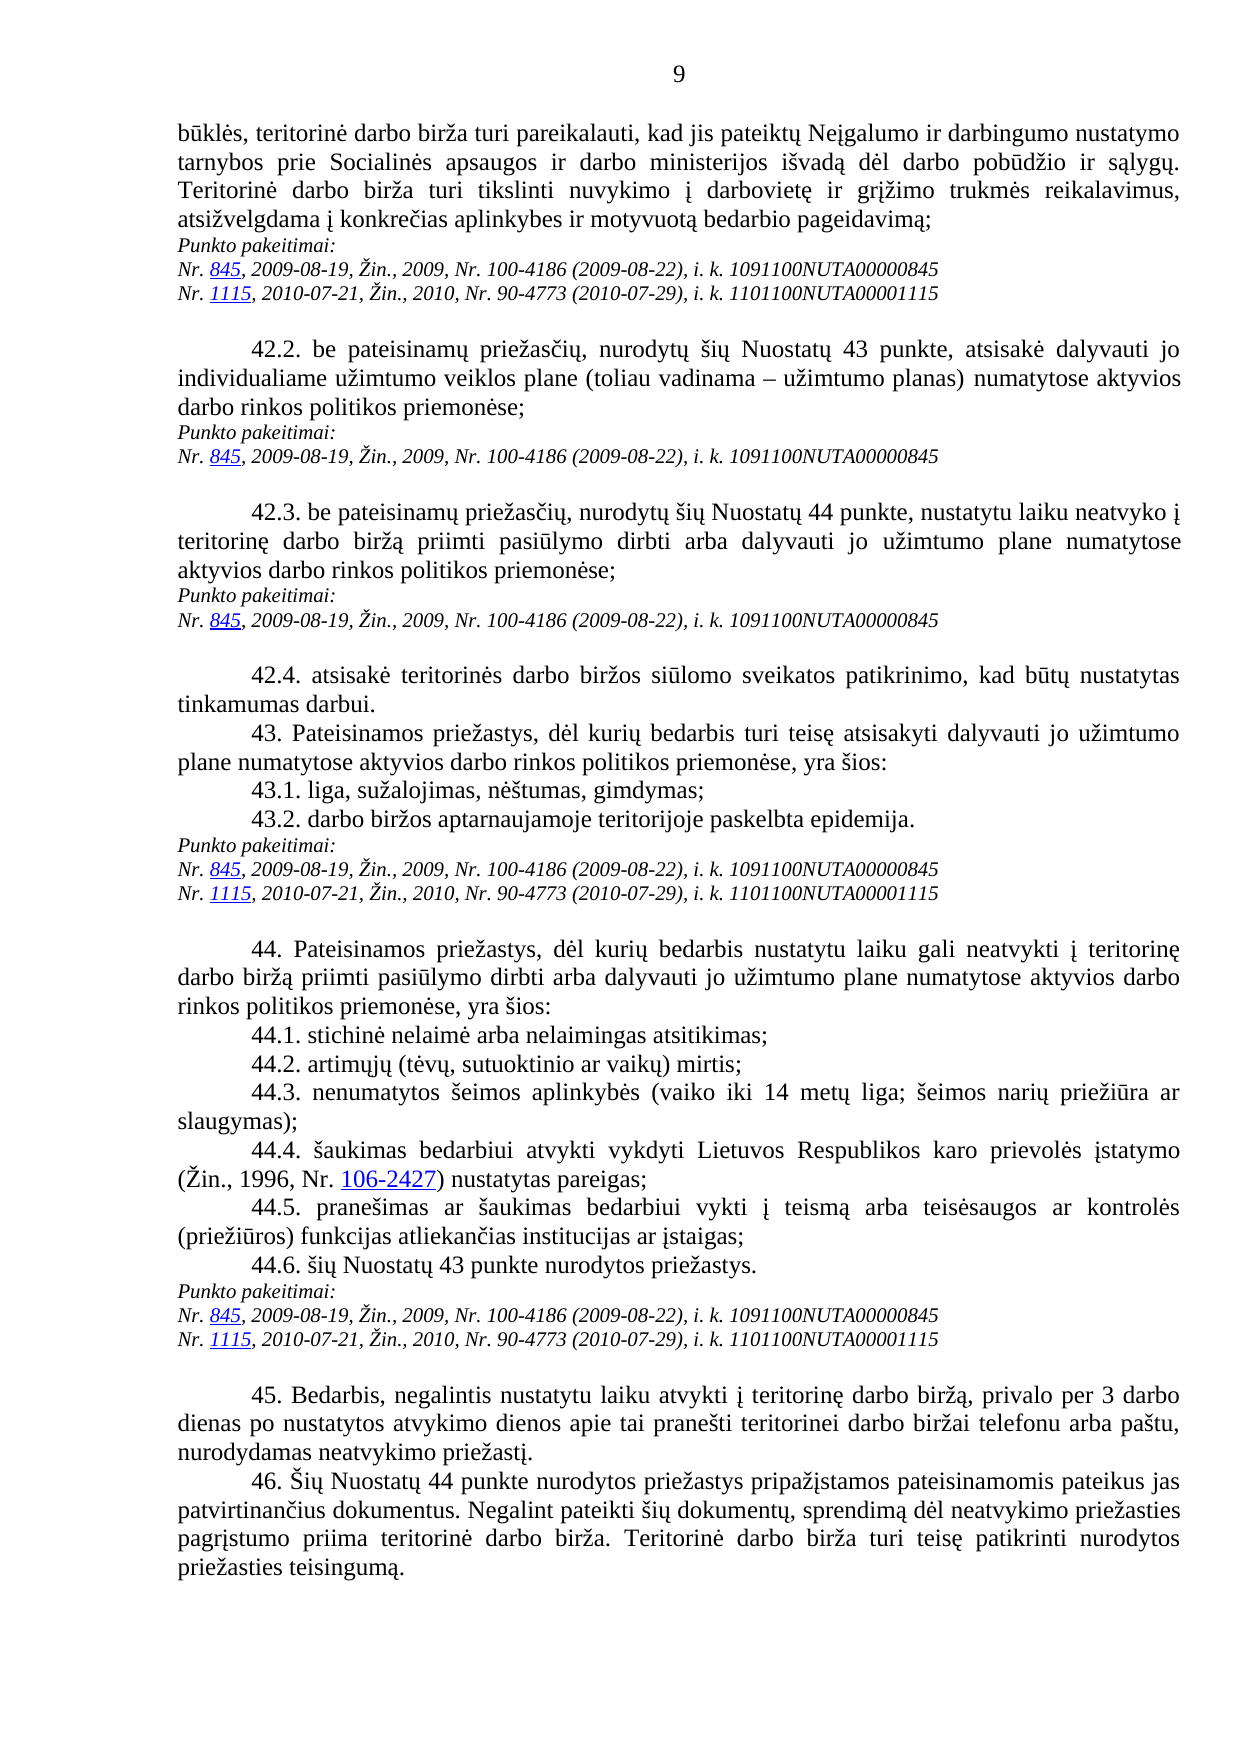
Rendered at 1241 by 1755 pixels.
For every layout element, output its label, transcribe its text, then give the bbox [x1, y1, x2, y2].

text Nr. 845, 2009-08-19, Žin., 2009, Nr. 100-4186 (2009-08-22), i. k. 1091100NUTA00000845 [177, 857, 1181, 881]
text Punkto pakeitimai: [177, 833, 1181, 857]
text 44.4. šaukimas bedarbiui atvykti vykdyti Lietuvos Respublikos karo prievolės įstatymo (Žin., 1996, Nr. 106-2427) nustatytas pareigas; [177, 1135, 1181, 1192]
text Nr. 845, 2009-08-19, Žin., 2009, Nr. 100-4186 (2009-08-22), i. k. 1091100NUTA00000845 [177, 607, 1181, 632]
text 45. Bedarbis, negalintis nustatytu laiku atvykti į teritorinę darbo biržą, privalo per 3 darbo dienas po nustatytos atvykimo dienos apie tai pranešti teritorinei darbo biržai telefonu arba paštu, nurodydamas neatvykimo priežastį. [177, 1380, 1181, 1466]
text Nr. 845, 2009-08-19, Žin., 2009, Nr. 100-4186 (2009-08-22), i. k. 1091100NUTA00000845 [177, 444, 1181, 468]
text 44. Pateisinamos priežastys, dėl kurių bedarbis nustatytu laiku gali neatvykti į teritorinę darbo biržą priimti pasiūlymo dirbti arba dalyvauti jo užimtumo plane numatytose aktyvios darbo rinkos politikos priemonėse, yra šios: [177, 934, 1181, 1020]
text 44.1. stichinė nelaimė arba nelaimingas atsitikimas; [177, 1020, 1181, 1049]
text Nr. 1115, 2010-07-21, Žin., 2010, Nr. 90-4773 (2010-07-29), i. k. 1101100NUTA00001115 [177, 881, 1181, 905]
text 44.5. pranešimas ar šaukimas bedarbiui vykti į teismą arba teisėsaugos ar kontrolės (priežiūros) funkcijas atliekančias institucijas ar įstaigas; [177, 1192, 1181, 1250]
text Punkto pakeitimai: [177, 420, 1181, 444]
text 44.2. artimųjų (tėvų, sutuoktinio ar vaikų) mirtis; [177, 1049, 1181, 1077]
text būklės, teritorinė darbo birža turi pareikalauti, kad jis pateiktų Neįgalumo ir darbingumo nustatymo tarnybos prie Socialinės apsaugos ir darbo ministerijos išvadą dėl darbo pobūdžio ir sąlygų. Teritorinė darbo birža turi tikslinti nuvykimo į darbovietę ir grįžimo trukmės reikalavimus, atsižvelgdama į konkrečias aplinkybes ir motyvuotą bedarbio pageidavimą; [177, 118, 1181, 233]
text Punkto pakeitimai: [177, 583, 1181, 607]
text 42.3. be pateisinamų priežasčių, nurodytų šių Nuostatų 44 punkte, nustatytu laiku neatvyko į teritorinę darbo biržą priimti pasiūlymo dirbti arba dalyvauti jo užimtumo plane numatytose aktyvios darbo rinkos politikos priemonėse; [177, 497, 1181, 583]
text Punkto pakeitimai: [177, 1279, 1181, 1303]
text Nr. 1115, 2010-07-21, Žin., 2010, Nr. 90-4773 (2010-07-29), i. k. 1101100NUTA00001115 [177, 1327, 1181, 1351]
text 43.2. darbo biržos aptarnaujamoje teritorijoje paskelbta epidemija. [177, 804, 1181, 833]
text 44.3. nenumatytos šeimos aplinkybės (vaiko iki 14 metų liga; šeimos narių priežiūra ar slaugymas); [177, 1077, 1181, 1135]
text 42.4. atsisakė teritorinės darbo biržos siūlomo sveikatos patikrinimo, kad būtų nustatytas tinkamumas darbui. [177, 660, 1181, 718]
text 43. Pateisinamos priežastys, dėl kurių bedarbis turi teisę atsisakyti dalyvauti jo užimtumo plane numatytose aktyvios darbo rinkos politikos priemonėse, yra šios: [177, 718, 1181, 775]
text 44.6. šių Nuostatų 43 punkte nurodytos priežastys. [177, 1250, 1181, 1279]
text 46. Šių Nuostatų 44 punkte nurodytos priežastys pripažįstamos pateisinamomis pateikus jas patvirtinančius dokumentus. Negalint pateikti šių dokumentų, sprendimą dėl neatvykimo priežasties pagrįstumo priima teritorinė darbo birža. Teritorinė darbo birža turi teisę patikrinti nurodytos priežasties teisingumą. [177, 1466, 1181, 1581]
text Nr. 845, 2009-08-19, Žin., 2009, Nr. 100-4186 (2009-08-22), i. k. 1091100NUTA00000845 [177, 1303, 1181, 1327]
text 42.2. be pateisinamų priežasčių, nurodytų šių Nuostatų 43 punkte, atsisakė dalyvauti jo individualiame užimtumo veiklos plane (toliau vadinama – užimtumo planas) numatytose aktyvios darbo rinkos politikos priemonėse; [177, 334, 1181, 420]
text Punkto pakeitimai: [177, 233, 1181, 257]
text 43.1. liga, sužalojimas, nėštumas, gimdymas; [177, 775, 1181, 804]
text Nr. 1115, 2010-07-21, Žin., 2010, Nr. 90-4773 (2010-07-29), i. k. 1101100NUTA00001115 [177, 281, 1181, 305]
text Nr. 845, 2009-08-19, Žin., 2009, Nr. 100-4186 (2009-08-22), i. k. 1091100NUTA00000845 [177, 257, 1181, 281]
